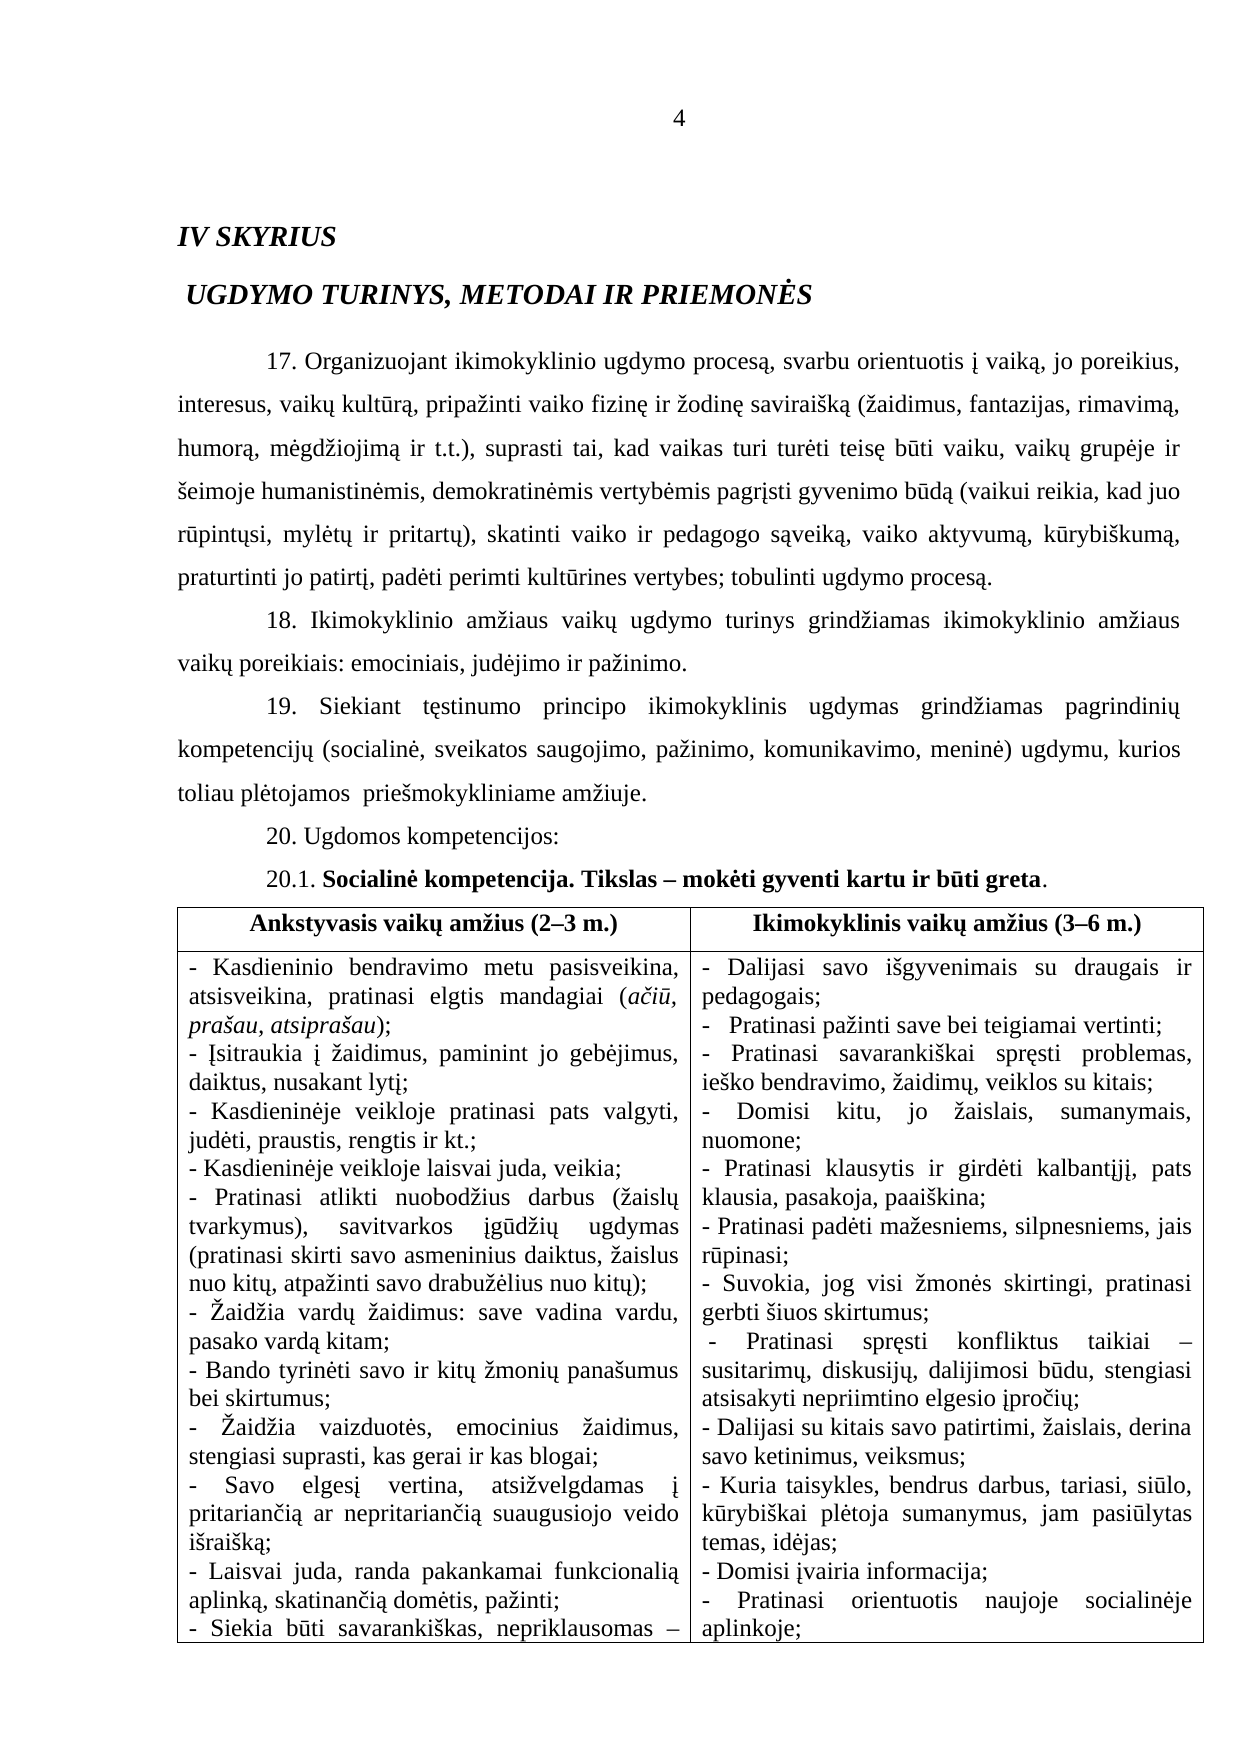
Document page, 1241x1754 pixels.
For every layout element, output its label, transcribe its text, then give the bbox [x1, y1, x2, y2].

text IV SKYRIUS [177, 219, 1181, 253]
text UGDYMO TURINYS, METODAI IR PRIEMONĖS [177, 277, 1181, 310]
table_header Ikimokyklinis vaikų amžius (3–6 m.) [691, 908, 1203, 951]
table_cell - Kasdieninio bendravimo metu pasisveikina, atsisveikina, pratinasi elgtis mandagiai (ačiū, prašau, atsiprašau); - Įsitraukia į žaidimus, paminint jo gebėjimus, daiktus, nusakant lytį; - Kasdieninėje veikloje pratinasi pats valgyti, judėti, praustis, rengtis ir kt.; - Kasdieninėje veikloje laisvai juda, veikia; - Pratinasi atlikti nuobodžius darbus (žaislų tvarkymus), savitvarkos įgūdžių ugdymas (pratinasi skirti savo asmeninius daiktus, žaislus nuo kitų, atpažinti savo drabužėlius nuo kitų); - Žaidžia vardų žaidimus: save vadina vardu, pasako vardą kitam; - Bando tyrinėti savo ir kitų žmonių panašumus bei skirtumus; - Žaidžia vaizduotės, emocinius žaidimus, stengiasi suprasti, kas gerai ir kas blogai; - Savo elgesį vertina, atsižvelgdamas į pritariančią ar nepritariančią suaugusiojo veido išraišką; - Laisvai juda, randa pakankamai funkcionalią aplinką, skatinančią domėtis, pažinti; - Siekia būti savarankiškas, nepriklausomas – [178, 952, 690, 1642]
text 20. Ugdomos kompetencijos: [177, 821, 1181, 849]
text 18. Ikimokyklinio amžiaus vaikų ugdymo turinys grindžiamas ikimokyklinio amžiaus vaikų poreikiais: emociniais, judėjimo ir pažinimo. [177, 605, 1181, 677]
table_cell - Dalijasi savo išgyvenimais su draugais ir pedagogais; - Pratinasi pažinti save bei teigiamai vertinti; - Pratinasi savarankiškai spręsti problemas, ieško bendravimo, žaidimų, veiklos su kitais; - Domisi kitu, jo žaislais, sumanymais, nuomone; - Pratinasi klausytis ir girdėti kalbantįjį, pats klausia, pasakoja, paaiškina; - Pratinasi padėti mažesniems, silpnesniems, jais rūpinasi; - Suvokia, jog visi žmonės skirtingi, pratinasi gerbti šiuos skirtumus; - Pratinasi spręsti konfliktus taikiai – susitarimų, diskusijų, dalijimosi būdu, stengiasi atsisakyti nepriimtino elgesio įpročių; - Dalijasi su kitais savo patirtimi, žaislais, derina savo ketinimus, veiksmus; - Kuria taisykles, bendrus darbus, tariasi, siūlo, kūrybiškai plėtoja sumanymus, jam pasiūlytas temas, idėjas; - Domisi įvairia informacija; - Pratinasi orientuotis naujoje socialinėje aplinkoje; [691, 952, 1203, 1642]
text 19. Siekiant tęstinumo principo ikimokyklinis ugdymas grindžiamas pagrindinių kompetencijų (socialinė, sveikatos saugojimo, pažinimo, komunikavimo, meninė) ugdymu, kurios toliau plėtojamos priešmokykliniame amžiuje. [177, 691, 1181, 806]
text 17. Organizuojant ikimokyklinio ugdymo procesą, svarbu orientuotis į vaiką, jo poreikius, interesus, vaikų kultūrą, pripažinti vaiko fizinę ir žodinę saviraišką (žaidimus, fantazijas, rimavimą, humorą, mėgdžiojimą ir t.t.), suprasti tai, kad vaikas turi turėti teisę būti vaiku, vaikų grupėje ir šeimoje humanistinėmis, demokratinėmis vertybėmis pagrįsti gyvenimo būdą (vaikui reikia, kad juo rūpintųsi, mylėtų ir pritartų), skatinti vaiko ir pedagogo sąveiką, vaiko aktyvumą, kūrybiškumą, praturtinti jo patirtį, padėti perimti kultūrines vertybes; tobulinti ugdymo procesą. [177, 346, 1181, 591]
text 20.1. Socialinė kompetencija. Tikslas – mokėti gyventi kartu ir būti greta. [177, 864, 1181, 893]
table_header Ankstyvasis vaikų amžius (2–3 m.) [178, 908, 690, 951]
